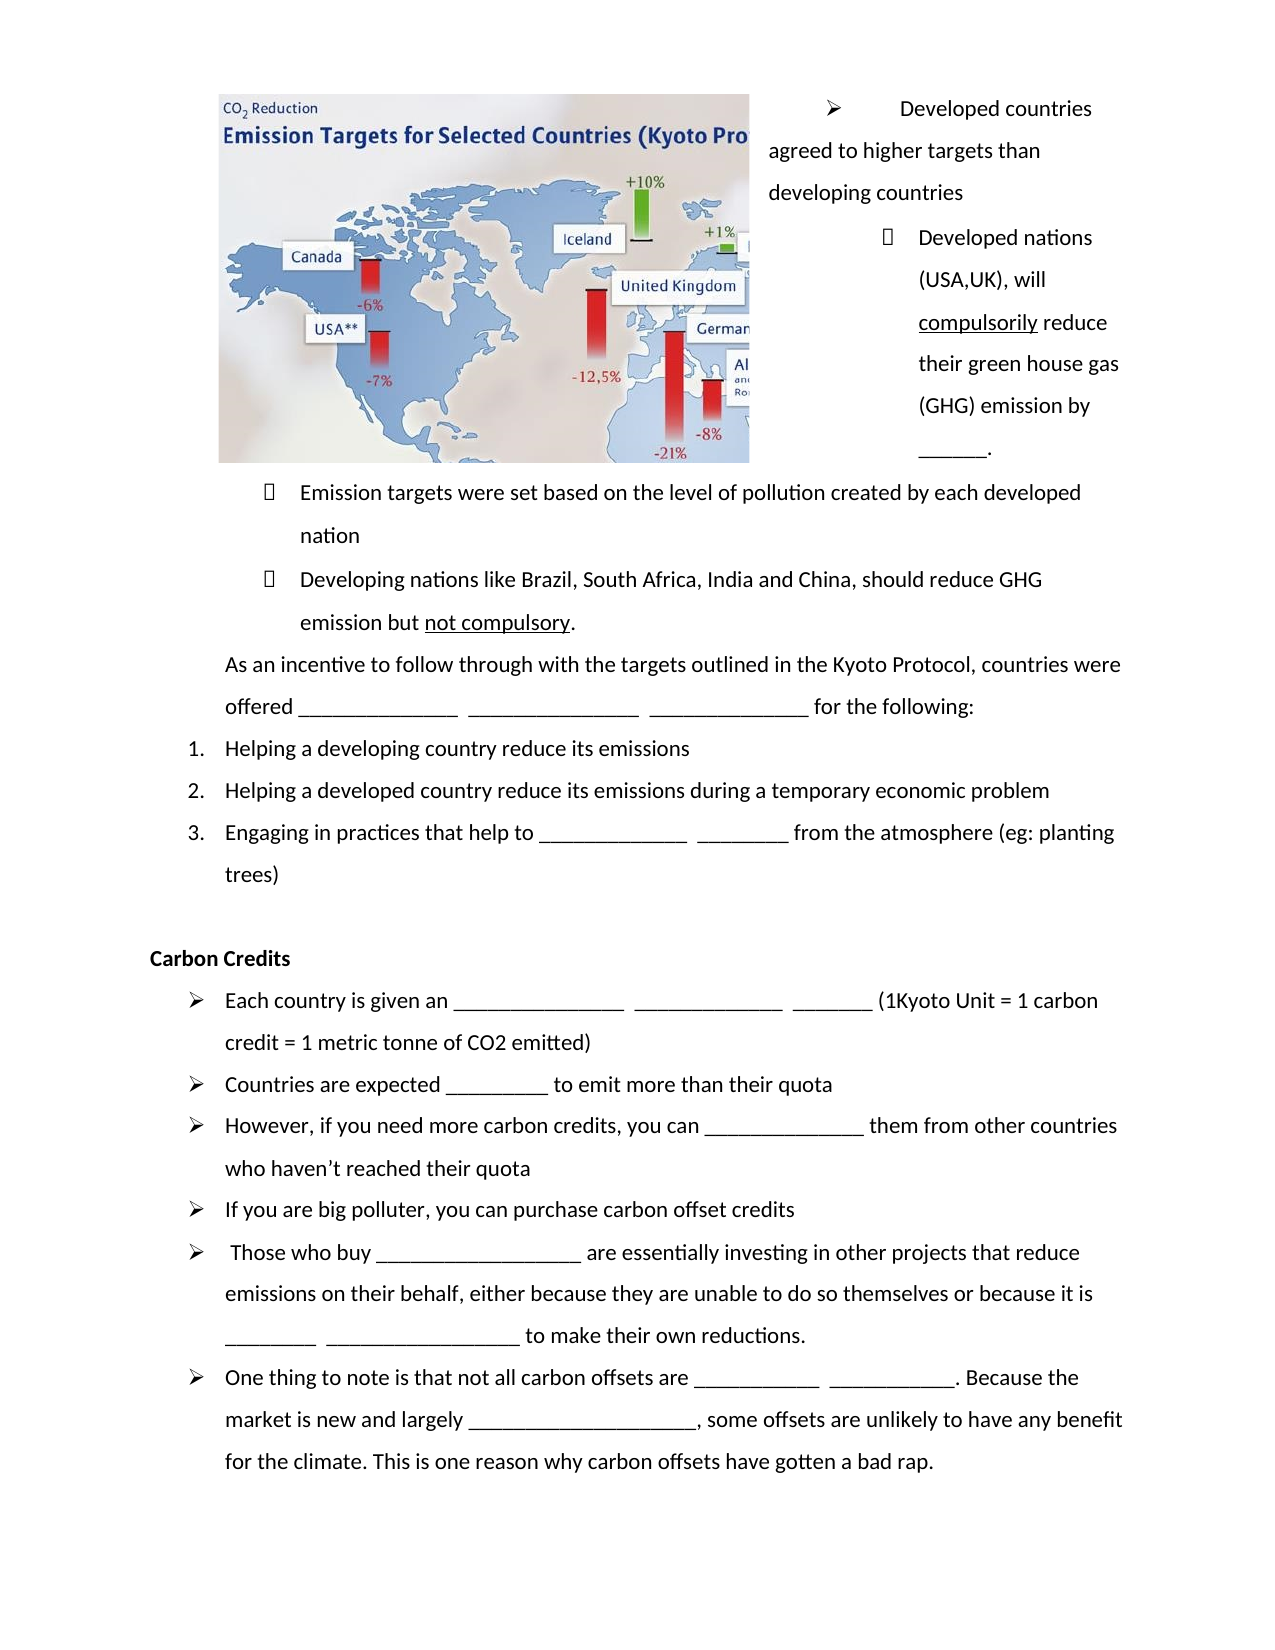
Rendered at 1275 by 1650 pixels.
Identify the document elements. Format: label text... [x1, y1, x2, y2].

picture [218, 94, 1114, 709]
text Carbon Credits [150, 1322, 1125, 1350]
list Countries are expected _________ to emit more than their quota [187, 1448, 1125, 1476]
list Helping a developing country reduce its emissions [187, 1112, 1125, 1140]
list Each country is given an _______________ _____________ _______ (1Kyoto Unit = 1 carbon credit = 1 metric tonne of CO2 emitted) [187, 1364, 1125, 1434]
text As an incentive to follow through with the targets outlined in the Kyoto Protocol, countries were offered ______________ _______________ ______________ for the following: [225, 1028, 1125, 1098]
list Developed countries agreed to higher targets than developing countries [187, 94, 1125, 753]
list Developed nations (USA,UK), will compulsorily reduce their green house gas (GHG) emission by ______. [262, 767, 1125, 840]
list Developing nations like Brazil, South Africa, India and China, should reduce GHG emission but not compulsory. [262, 941, 1125, 1014]
list Engaging in practices that help to _____________ ________ from the atmosphere (eg: planting trees) [187, 1196, 1125, 1266]
list Helping a developed country reduce its emissions during a temporary economic problem [187, 1154, 1125, 1182]
list Emission targets were set based on the level of pollution created by each developed nation [262, 854, 1125, 927]
